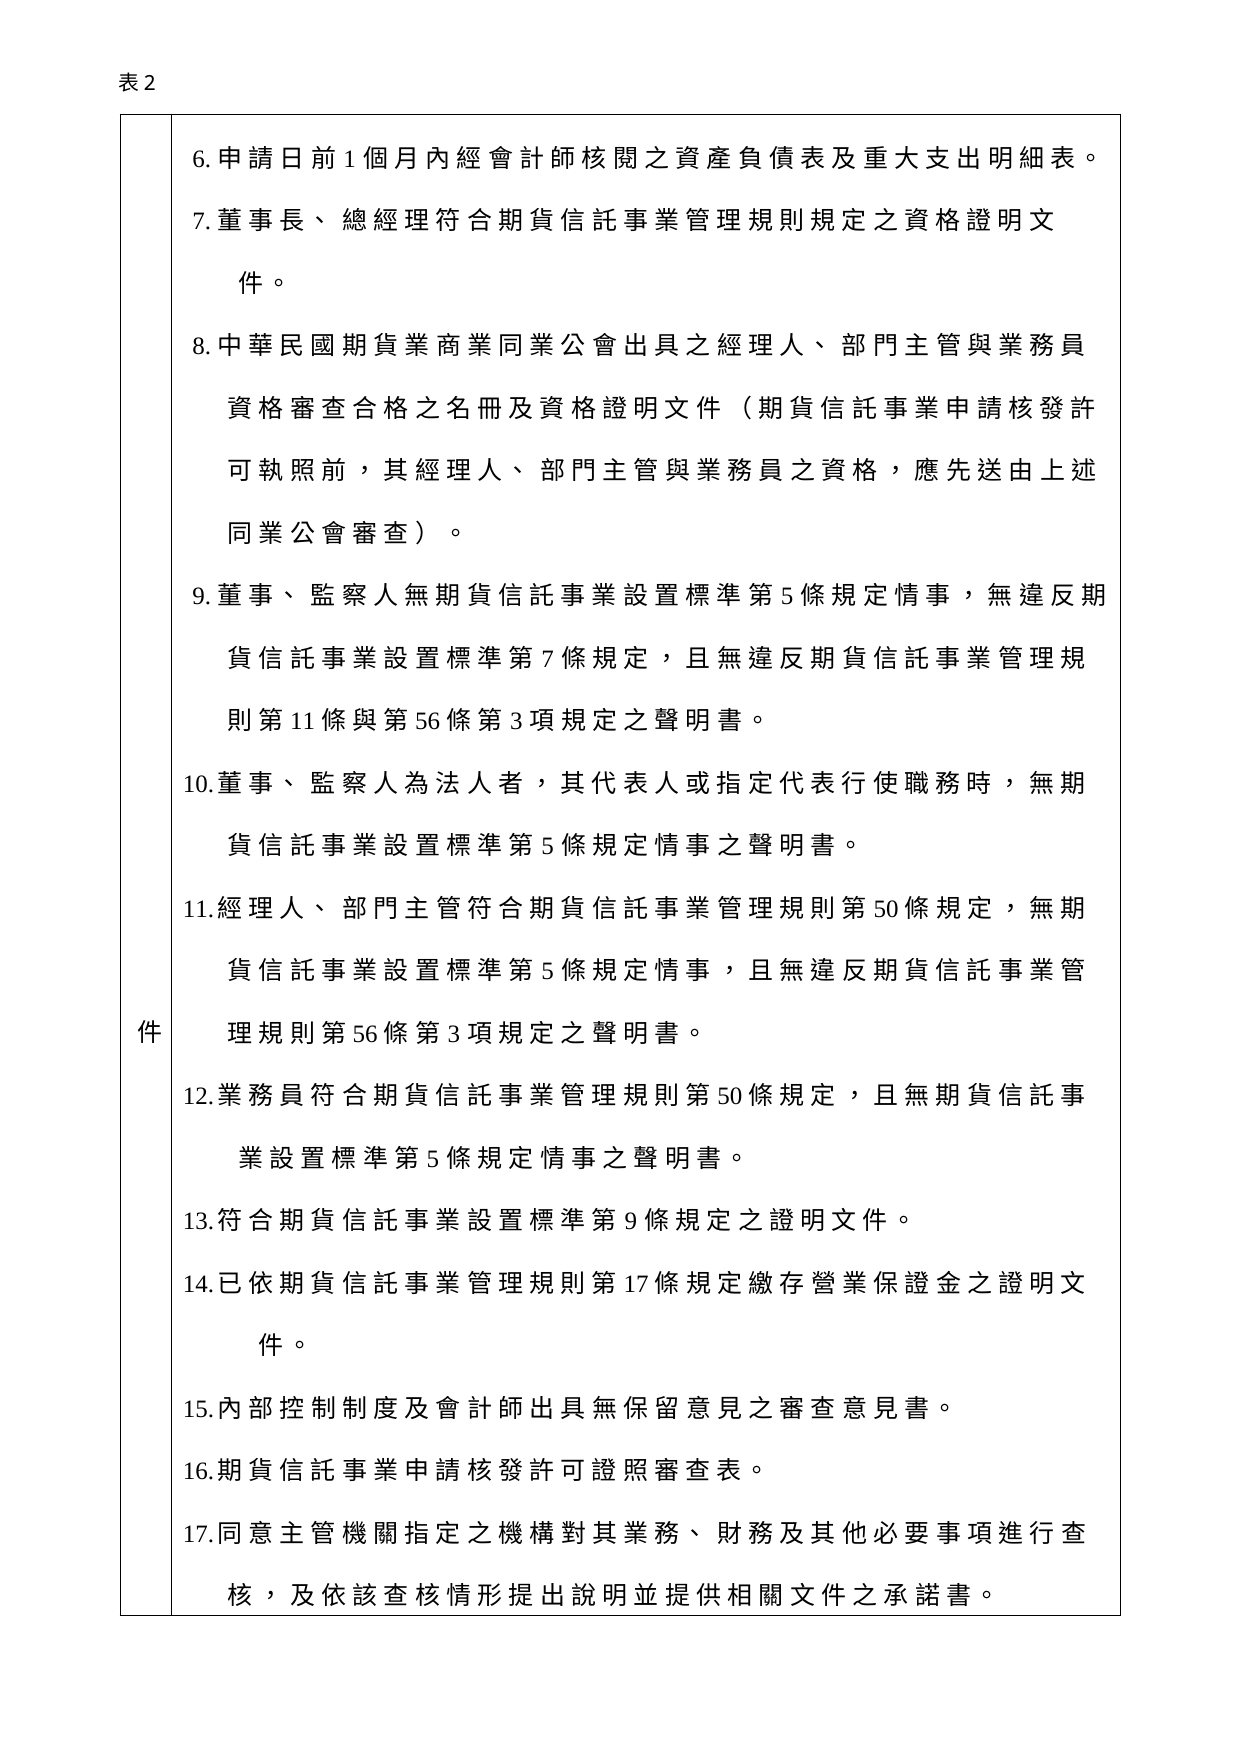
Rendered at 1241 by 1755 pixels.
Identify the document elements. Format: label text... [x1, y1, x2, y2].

table_cell 件 [121, 115, 171, 1614]
table_cell 6.申請日前1個月內經會計師核閱之資產負債表及重大支出明細表。 7.董事長、總經理符合期貨信託事業管理規則規定之資格證明文件。 8.中華民國期貨業商業同業公會出具之經理人、部門主管與業務員資格審查合格之名冊及資格證明文件（期貨信託事業申請核發許可執照前，其經理人、部門主管與業務員之資格，應先送由上述同業公會審查）。 9.董事、監察人無期貨信託事業設置標準第5條規定情事，無違反期貨信託事業設置標準第7條規定，且無違反期貨信託事業管理規則第11條與第56條第3項規定之聲明書。 10.董事、監察人為法人者，其代表人或指定代表行使職務時，無期貨信託事業設置標準第5條規定情事之聲明書。 11.經理人、部門主管符合期貨信託事業管理規則第50條規定，無期貨信託事業設置標準第5條規定情事，且無違反期貨信託事業管理規則第56條第3項規定之聲明書。 12.業務員符合期貨信託事業管理規則第50條規定，且無期貨信託事業設置標準第5條規定情事之聲明書。 13.符合期貨信託事業設置標準第9條規定之證明文件。 14.已依期貨信託事業管理規則第17條規定繳存營業保證金之證明文件。 15.內部控制制度及會計師出具無保留意見之審查意見書。 16.期貨信託事業申請核發許可證照審查表。 17.同意主管機關指定之機構對其業務、財務及其他必要事項進行查核，及依該查核情形提出說明並提供相關文件之承諾書。 [172, 115, 1120, 1614]
